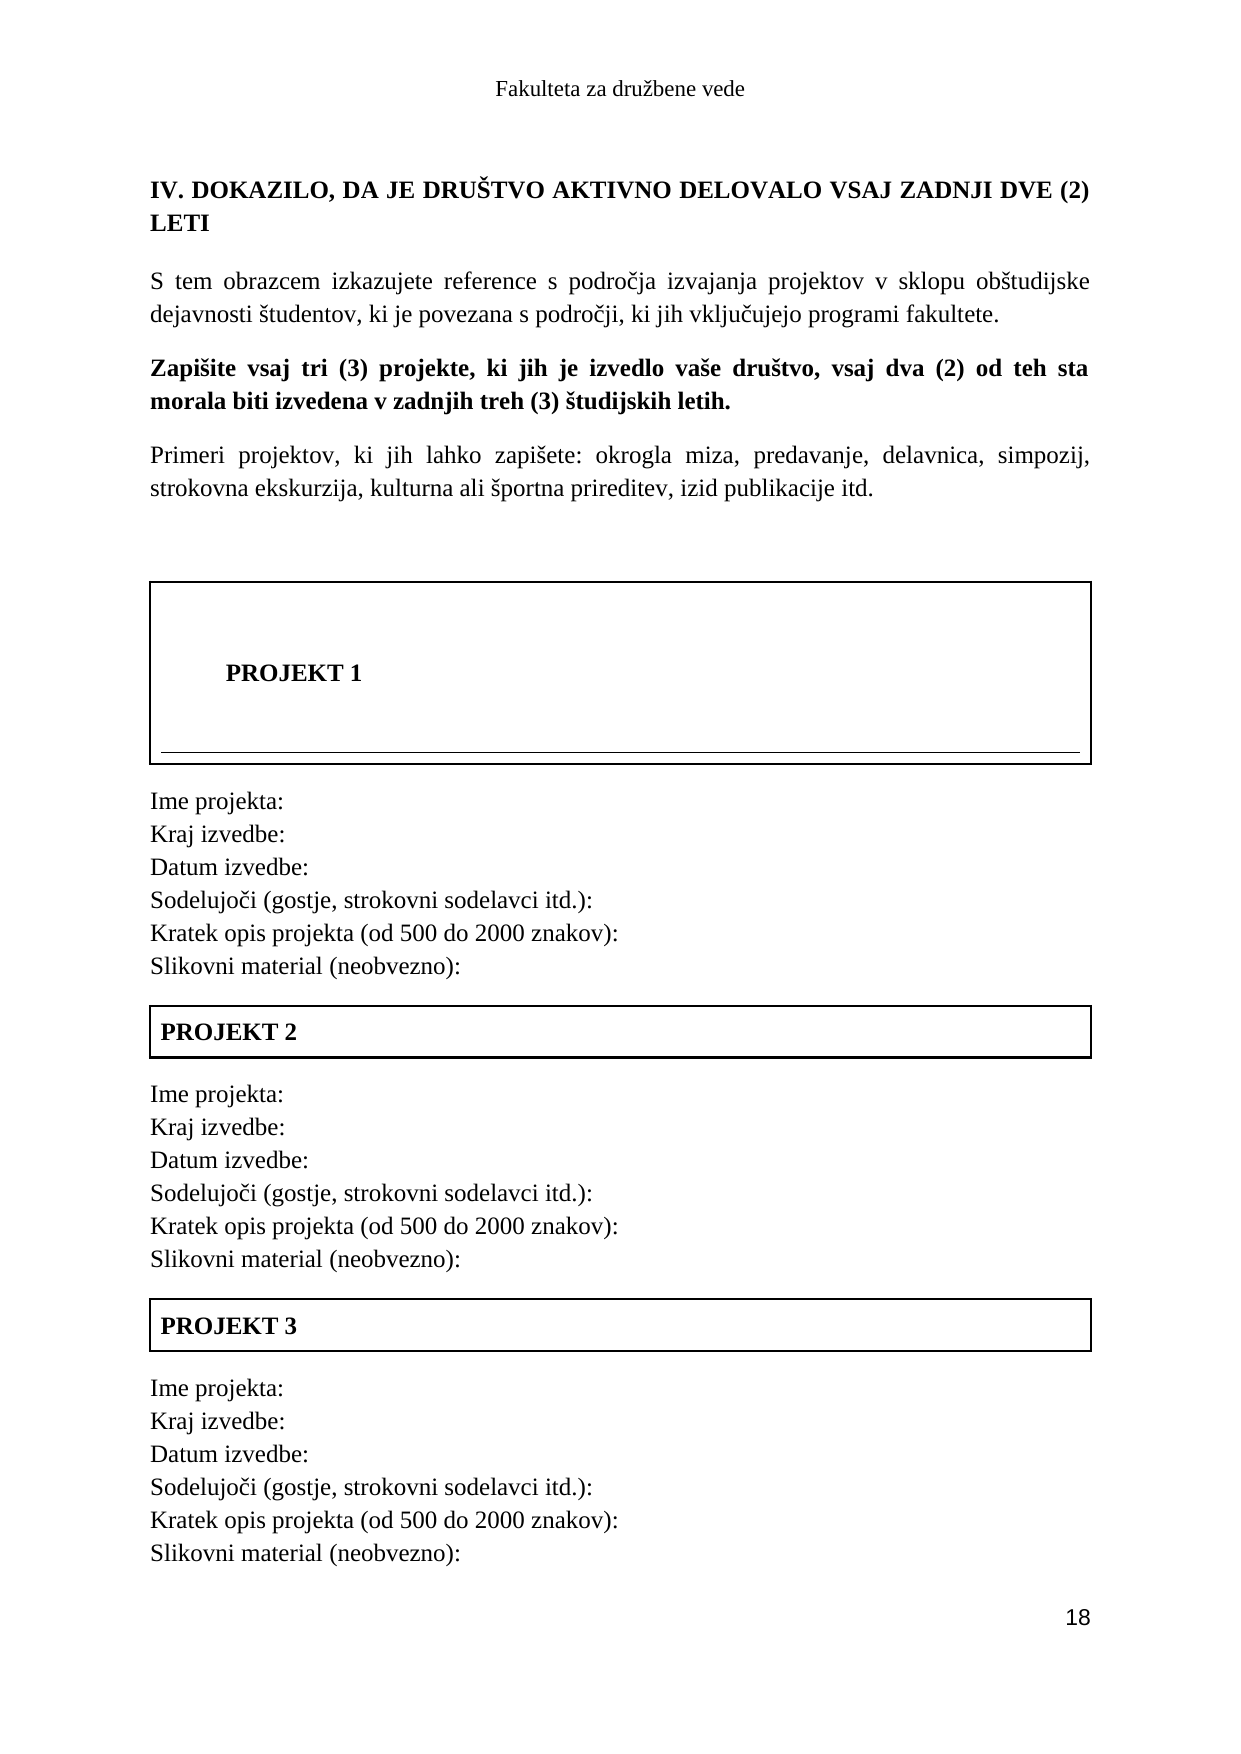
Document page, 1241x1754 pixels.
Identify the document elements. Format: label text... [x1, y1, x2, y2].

text Primeri projektov, ki jih lahko zapišete: okrogla miza, predavanje, delavnica, simpozij, strokovna ekskurzija, kulturna ali športna prireditev, izid publikacije itd. [150, 440, 1091, 502]
table_header PROJEKT 2 [151, 1007, 1090, 1056]
text Ime projekta: [150, 1079, 1091, 1108]
text Slikovni material (neobvezno): [150, 1538, 1091, 1567]
text Sodelujoči (gostje, strokovni sodelavci itd.): [150, 1472, 1091, 1501]
text Datum izvedbe: [150, 1145, 1091, 1174]
text Sodelujoči (gostje, strokovni sodelavci itd.): [150, 885, 1091, 914]
text Kratek opis projekta (od 500 do 2000 znakov): [150, 918, 1091, 947]
text Kraj izvedbe: [150, 819, 1091, 848]
text Datum izvedbe: [150, 852, 1091, 881]
text Datum izvedbe: [150, 1439, 1091, 1468]
text S tem obrazcem izkazujete reference s področja izvajanja projektov v sklopu obštudijske dejavnosti študentov, ki je povezana s področji, ki jih vključujejo programi fakultete. [150, 266, 1091, 328]
text Sodelujoči (gostje, strokovni sodelavci itd.): [150, 1178, 1091, 1207]
text Kratek opis projekta (od 500 do 2000 znakov): [150, 1211, 1091, 1240]
text Slikovni material (neobvezno): [150, 1244, 1091, 1273]
text Ime projekta: [150, 786, 1091, 814]
table_header PROJEKT 3 [151, 1300, 1090, 1350]
text Kratek opis projekta (od 500 do 2000 znakov): [150, 1505, 1091, 1534]
table_header PROJEKT 1 [151, 583, 1090, 763]
text Kraj izvedbe: [150, 1406, 1091, 1435]
text Zapišite vsaj tri (3) projekte, ki jih je izvedlo vaše društvo, vsaj dva (2) od teh sta morala biti izvedena v zadnjih treh (3) študijskih letih. [150, 353, 1091, 415]
text Slikovni material (neobvezno): [150, 951, 1091, 980]
text Kraj izvedbe: [150, 1112, 1091, 1141]
text IV. DOKAZILO, DA JE DRUŠTVO AKTIVNO DELOVALO VSAJ ZADNJI DVE (2) LETI [150, 175, 1091, 237]
text Ime projekta: [150, 1373, 1091, 1402]
